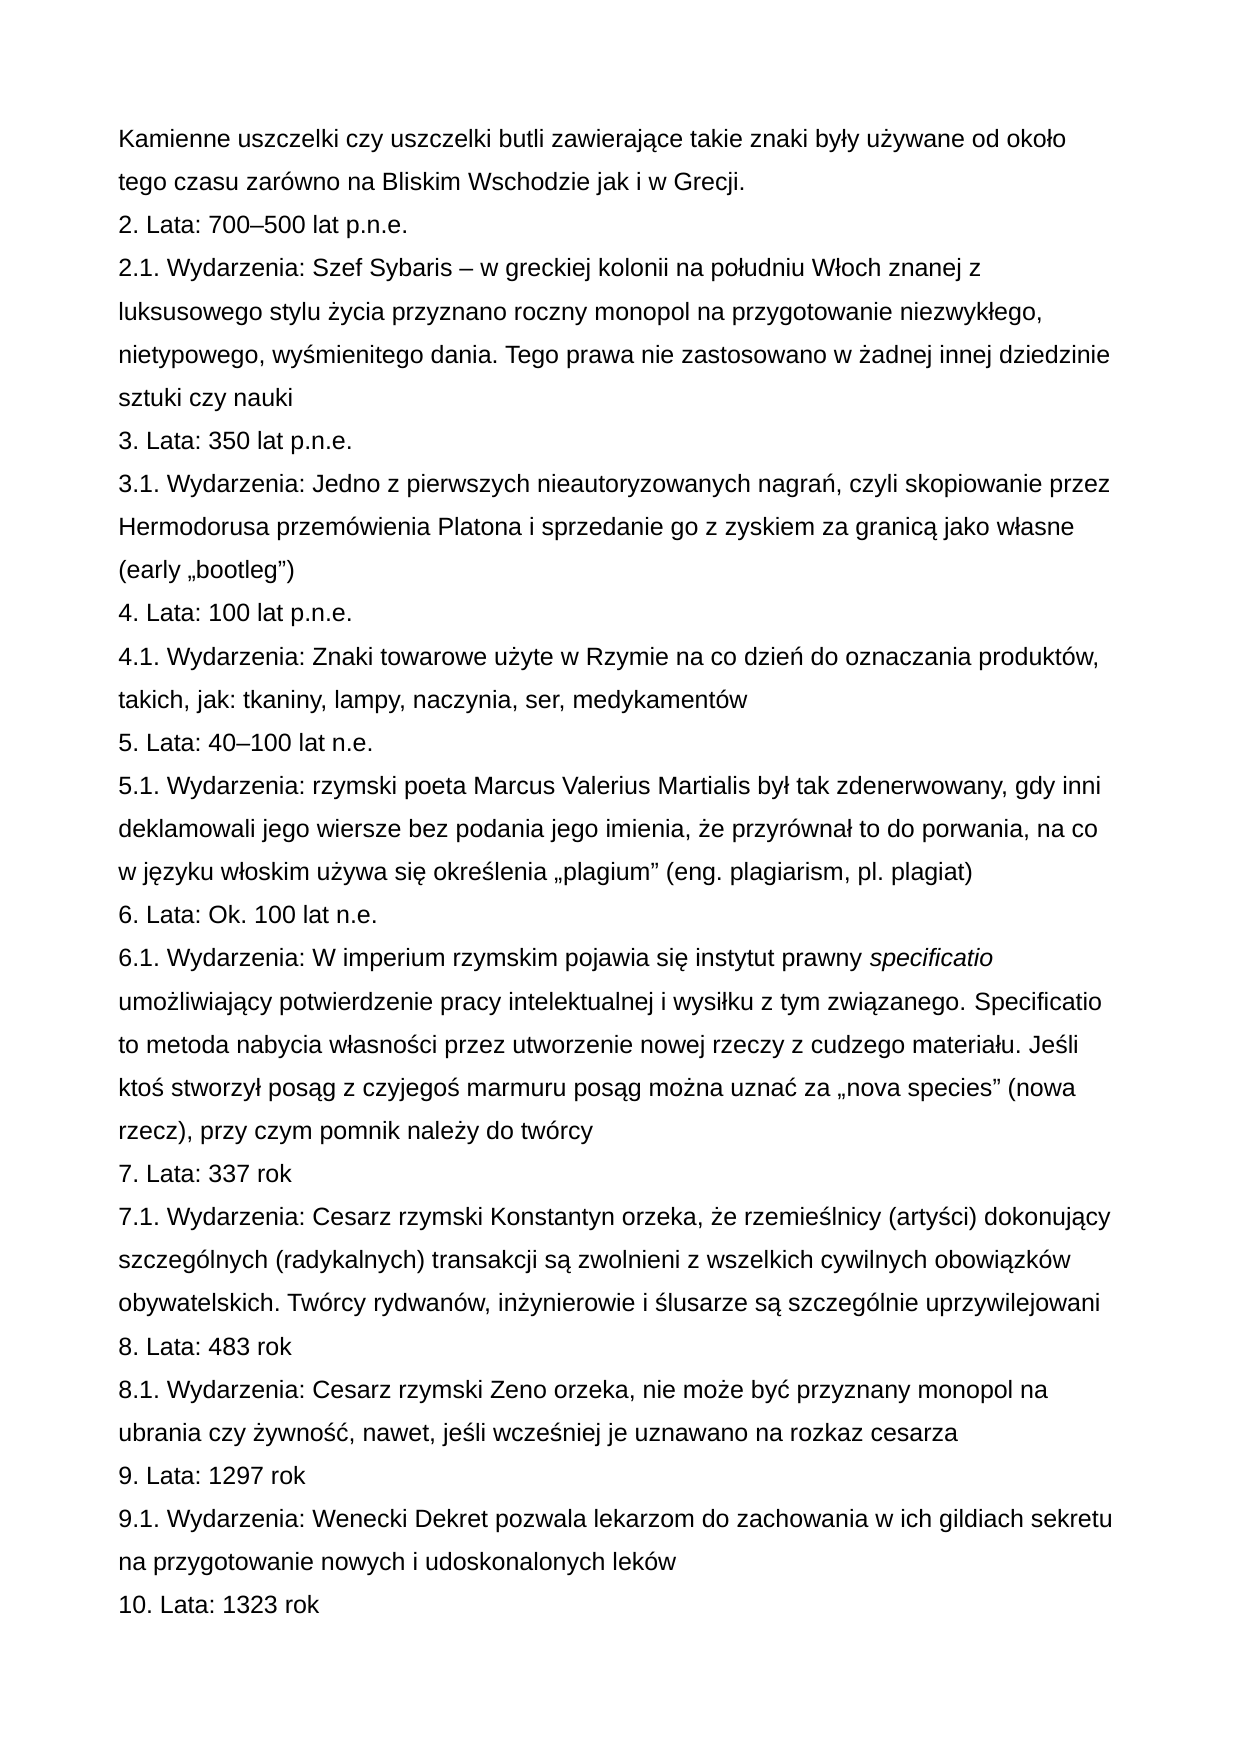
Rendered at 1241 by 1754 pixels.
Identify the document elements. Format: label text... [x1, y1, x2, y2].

text 3.1. Wydarzenia: Jedno z pierwszych nieautoryzowanych nagrań, czyli skopiowanie przez Hermodorusa przemówienia Platona i sprzedanie go z zyskiem za granicą jako własne (early „bootleg”) [118, 469, 1122, 584]
text Kamienne uszczelki czy uszczelki butli zawierające takie znaki były używane od około tego czasu zarówno na Bliskim Wschodzie jak i w Grecji. [118, 124, 1122, 196]
text 5.1. Wydarzenia: rzymski poeta Marcus Valerius Martialis był tak zdenerwowany, gdy inni deklamowali jego wiersze bez podania jego imienia, że przyrównał to do porwania, na co w języku włoskim używa się określenia „plagium” (eng. plagiarism, pl. plagiat) [118, 771, 1122, 886]
text 4. Lata: 100 lat p.n.e. [118, 598, 1122, 627]
text 5. Lata: 40–100 lat n.e. [118, 728, 1122, 757]
text 6.1. Wydarzenia: W imperium rzymskim pojawia się instytut prawny specificatio umożliwiający potwierdzenie pracy intelektualnej i wysiłku z tym związanego. Specificatio to metoda nabycia własności przez utworzenie nowej rzeczy z cudzego materiału. Jeśli ktoś stworzył posąg z czyjegoś marmuru posąg można uznać za „nova species” (nowa rzecz), przy czym pomnik należy do twórcy [118, 943, 1122, 1145]
text 4.1. Wydarzenia: Znaki towarowe użyte w Rzymie na co dzień do oznaczania produktów, takich, jak: tkaniny, lampy, naczynia, ser, medykamentów [118, 642, 1122, 713]
text 8. Lata: 483 rok [118, 1332, 1122, 1360]
text 2. Lata: 700–500 lat p.n.e. [118, 210, 1122, 239]
text 3. Lata: 350 lat p.n.e. [118, 426, 1122, 455]
text 6. Lata: Ok. 100 lat n.e. [118, 900, 1122, 929]
text 7. Lata: 337 rok [118, 1159, 1122, 1188]
text 8.1. Wydarzenia: Cesarz rzymski Zeno orzeka, nie może być przyznany monopol na ubrania czy żywność, nawet, jeśli wcześniej je uznawano na rozkaz cesarza [118, 1375, 1122, 1447]
text 9.1. Wydarzenia: Wenecki Dekret pozwala lekarzom do zachowania w ich gildiach sekretu na przygotowanie nowych i udoskonalonych leków [118, 1504, 1122, 1576]
text 10. Lata: 1323 rok [118, 1590, 1122, 1619]
text 7.1. Wydarzenia: Cesarz rzymski Konstantyn orzeka, że rzemieślnicy (artyści) dokonujący szczególnych (radykalnych) transakcji są zwolnieni z wszelkich cywilnych obowiązków obywatelskich. Twórcy rydwanów, inżynierowie i ślusarze są szczególnie uprzywilejowani [118, 1202, 1122, 1317]
text 9. Lata: 1297 rok [118, 1461, 1122, 1490]
text 2.1. Wydarzenia: Szef Sybaris – w greckiej kolonii na południu Włoch znanej z luksusowego stylu życia przyznano roczny monopol na przygotowanie niezwykłego, nietypowego, wyśmienitego dania. Tego prawa nie zastosowano w żadnej innej dziedzinie sztuki czy nauki [118, 253, 1122, 412]
